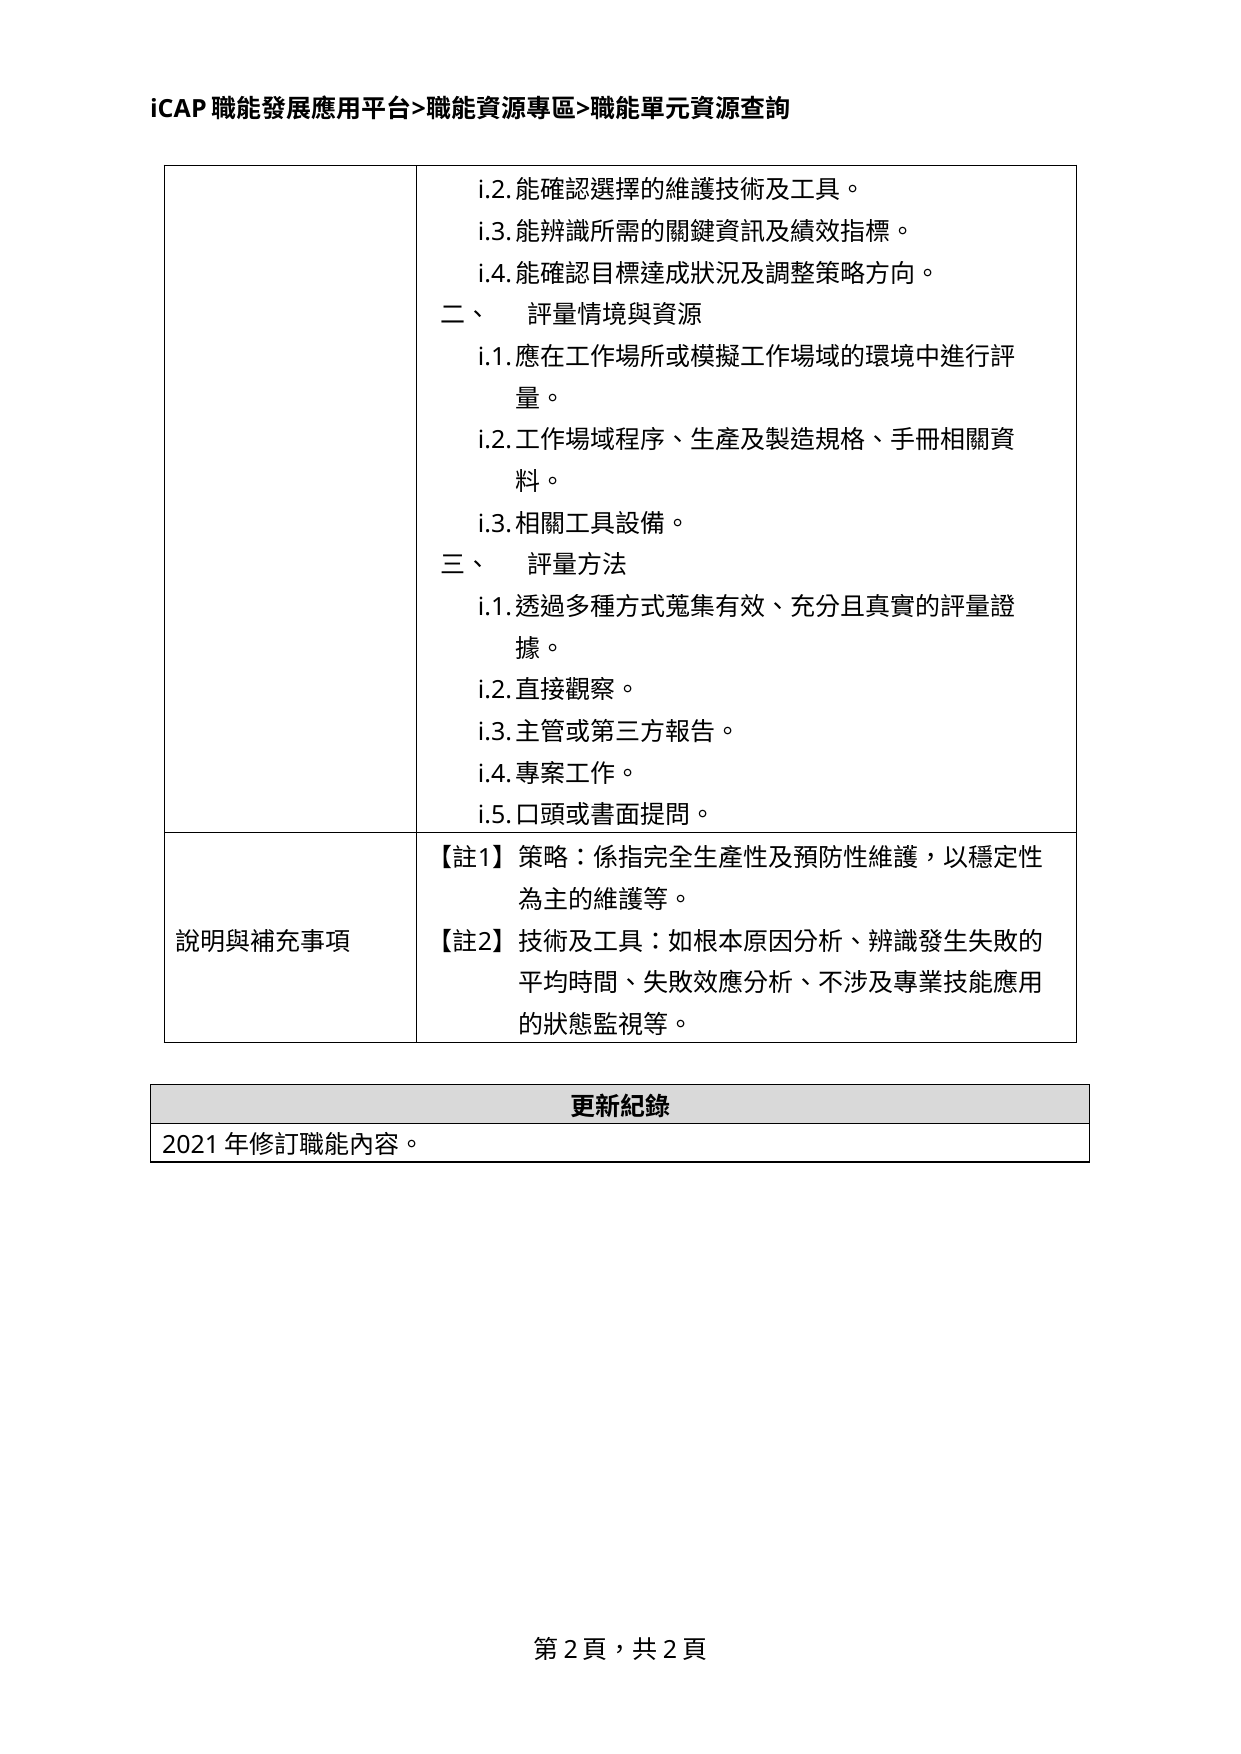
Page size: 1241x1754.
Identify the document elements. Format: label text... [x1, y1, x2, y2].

table_cell 說明與補充事項 [165, 833, 416, 1042]
table_cell 評量證據 能維護企業策略的目標與細節。 能確認選擇的維護技術及工具。 能辨識所需的關鍵資訊及績效指標。 能確認目標達成狀況及調整策略方向。 評量情境與資源 應在工作場所或模擬工作場域的環境中進行評量。 工作場域程序、生產及製造規格、手冊相關資料。 相關工具設備。 評量方法 透過多種方式蒐集有效、充分且真實的評量證據。 直接觀察。 主管或第三方報告。 專案工作。 口頭或書面提問。 [417, 166, 1076, 832]
table_cell 2021年修訂職能內容。 [151, 1124, 1089, 1161]
table_cell 策略：係指完全生產性及預防性維護，以穩定性為主的維護等。 技術及工具：如根本原因分析、辨識發生失敗的平均時間、失敗效應分析、不涉及專業技能應用的狀態監視等。 [417, 833, 1076, 1042]
table_header 更新紀錄 [151, 1085, 1089, 1123]
table_cell [165, 166, 416, 832]
